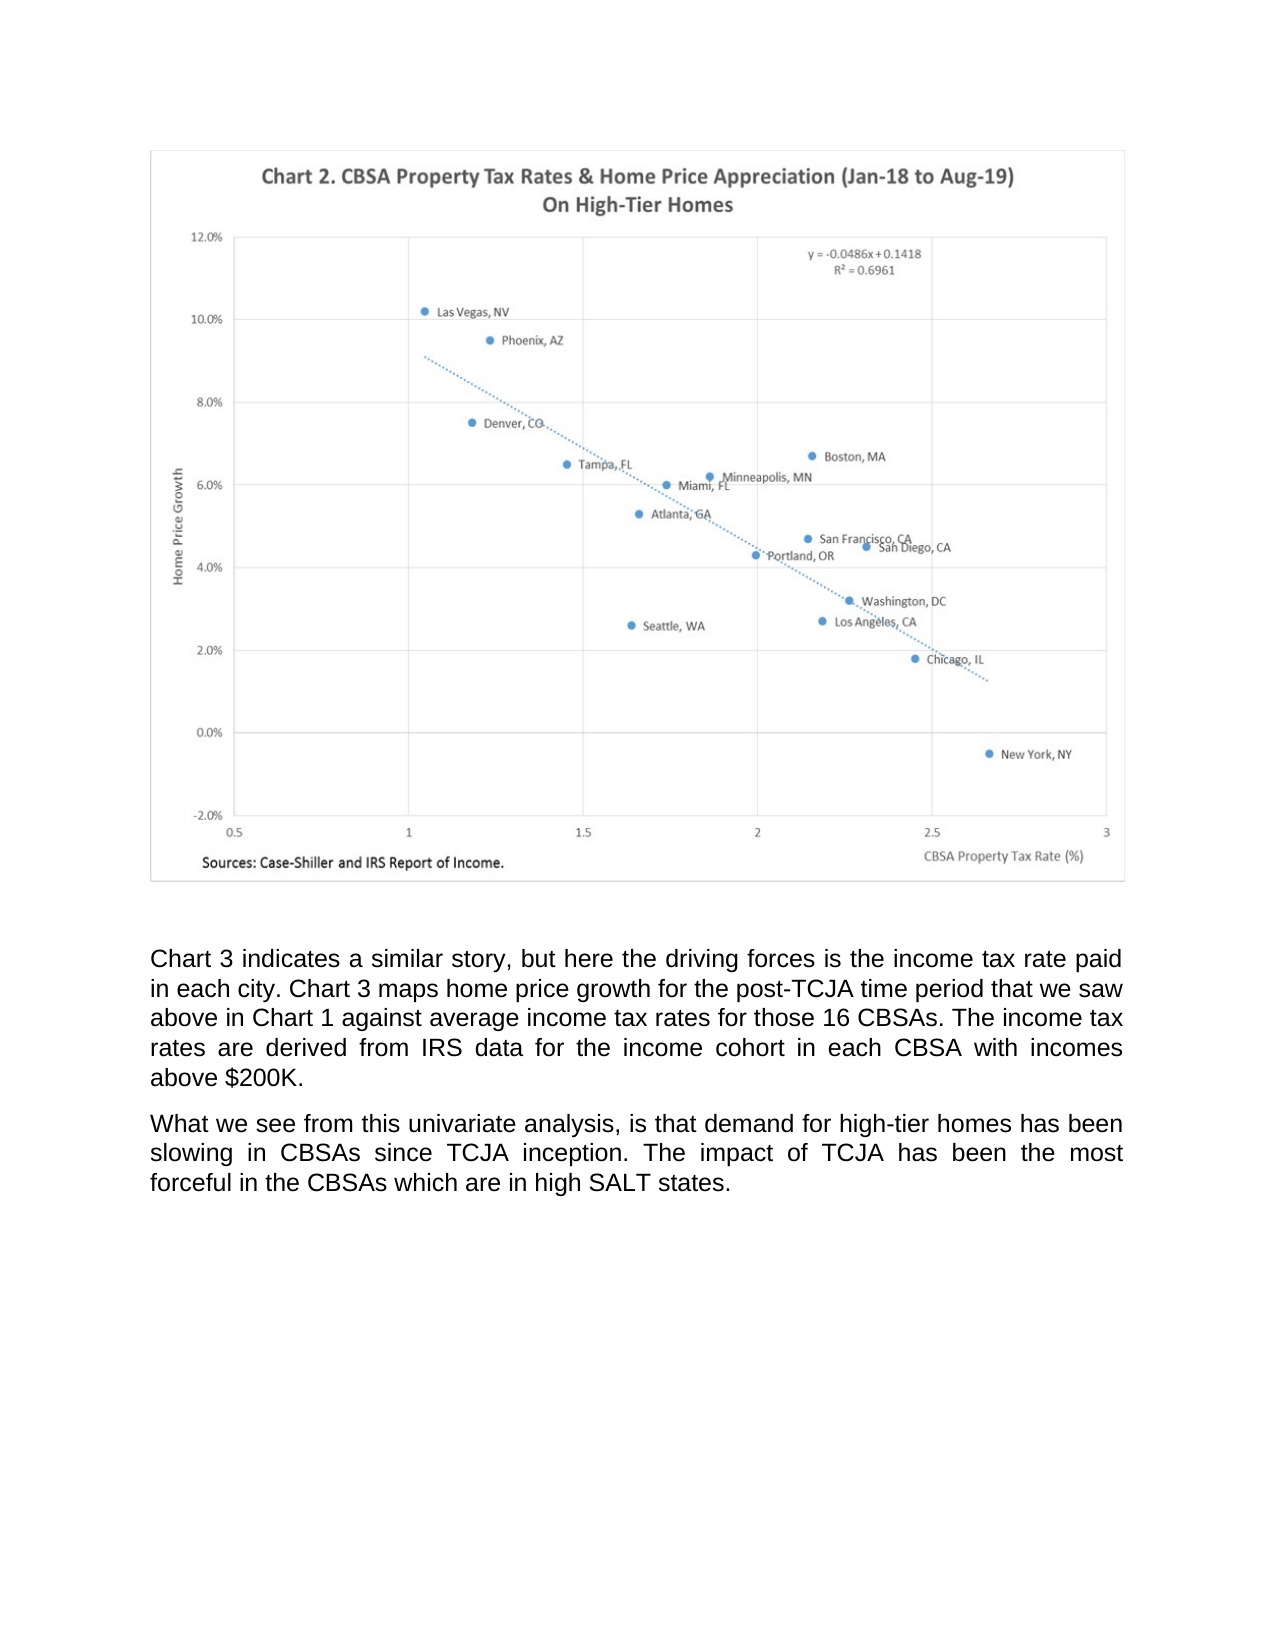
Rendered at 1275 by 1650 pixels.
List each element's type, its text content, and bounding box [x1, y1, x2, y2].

text What we see from this univariate analysis, is that demand for high-tier homes has been slowing in CBSAs since TCJA inception. The impact of TCJA has been the most forceful in the CBSAs which are in high SALT states. [150, 1109, 1125, 1197]
text Chart 3 indicates a similar story, but here the driving forces is the income tax rate paid in each city. Chart 3 maps home price growth for the post-TCJA time period that we saw above in Chart 1 against average income tax rates for those 16 CBSAs. The income tax rates are derived from IRS data for the income cohort in each CBSA with incomes above $200K. [150, 944, 1125, 1091]
